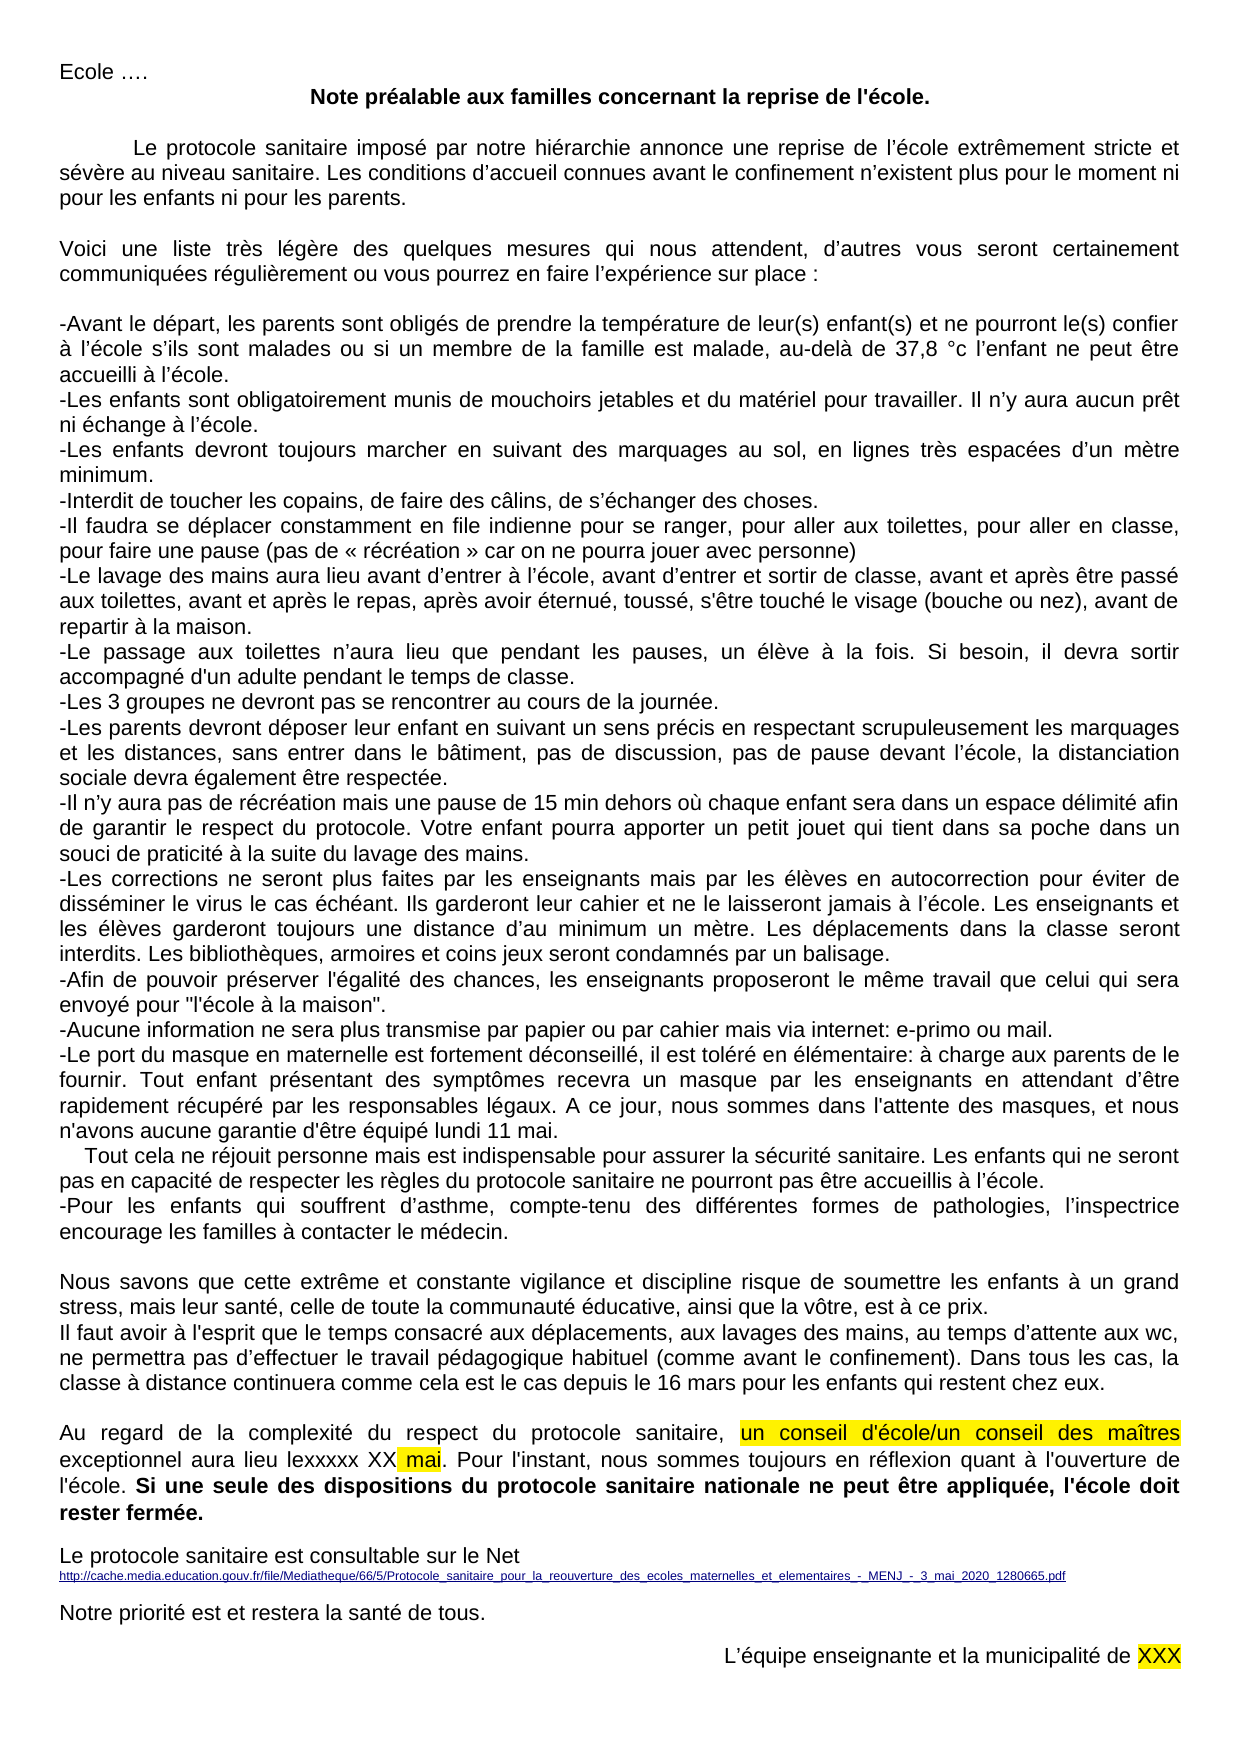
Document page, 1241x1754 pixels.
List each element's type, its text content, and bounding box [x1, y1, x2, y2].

text -Pour les enfants qui souffrent d’asthme, compte-tenu des différentes formes de pathologies, l’inspectrice encourage les familles à contacter le médecin. [59, 1193, 1181, 1244]
text -Interdit de toucher les copains, de faire des câlins, de s’échanger des choses. [59, 488, 1181, 513]
text -Les parents devront déposer leur enfant en suivant un sens précis en respectant scrupuleusement les marquages et les distances, sans entrer dans le bâtiment, pas de discussion, pas de pause devant l’école, la distanciation sociale devra également être respectée. [59, 714, 1181, 790]
text -Les corrections ne seront plus faites par les enseignants mais par les élèves en autocorrection pour éviter de disséminer le virus le cas échéant. Ils garderont leur cahier et ne le laisseront jamais à l’école. Les enseignants et les élèves garderont toujours une distance d’au minimum un mètre. Les déplacements dans la classe seront interdits. Les bibliothèques, armoires et coins jeux seront condamnés par un balisage. [59, 866, 1181, 967]
text -Les enfants devront toujours marcher en suivant des marquages au sol, en lignes très espacées d’un mètre minimum. [59, 437, 1181, 488]
text -Il faudra se déplacer constamment en file indienne pour se ranger, pour aller aux toilettes, pour aller en classe, pour faire une pause (pas de « récréation » car on ne pourra jouer avec personne) [59, 513, 1181, 563]
text -Aucune information ne sera plus transmise par papier ou par cahier mais via internet: e-primo ou mail. [59, 1017, 1181, 1042]
text -Le port du masque en maternelle est fortement déconseillé, il est toléré en élémentaire: à charge aux parents de le fournir. Tout enfant présentant des symptômes recevra un masque par les enseignants en attendant d’être rapidement récupéré par les responsables légaux. A ce jour, nous sommes dans l'attente des masques, et nous n'avons aucune garantie d'être équipé lundi 11 mai. [59, 1042, 1181, 1143]
text Tout cela ne réjouit personne mais est indispensable pour assurer la sécurité sanitaire. Les enfants qui ne seront pas en capacité de respecter les règles du protocole sanitaire ne pourront pas être accueillis à l’école. [59, 1143, 1181, 1193]
text Le protocole sanitaire imposé par notre hiérarchie annonce une reprise de l’école extrêmement stricte et sévère au niveau sanitaire. Les conditions d’accueil connues avant le confinement n’existent plus pour le moment ni pour les enfants ni pour les parents. [59, 135, 1181, 210]
text Le protocole sanitaire est consultable sur le Net http://cache.media.education.gouv.fr/file/Mediatheque/66/5/Protocole_sanitaire_pour_la_reouverture_des_ecoles_maternelles_et_elementaires_-_MENJ_-_3_mai_2020_1280665.pdf [59, 1543, 1181, 1583]
text -Les enfants sont obligatoirement munis de mouchoirs jetables et du matériel pour travailler. Il n’y aura aucun prêt ni échange à l’école. [59, 387, 1181, 437]
text -Le lavage des mains aura lieu avant d’entrer à l’école, avant d’entrer et sortir de classe, avant et après être passé aux toilettes, avant et après le repas, après avoir éternué, toussé, s'être touché le visage (bouche ou nez), avant de repartir à la maison. [59, 563, 1181, 639]
text Note préalable aux familles concernant la reprise de l'école. [59, 84, 1181, 109]
text -Il n’y aura pas de récréation mais une pause de 15 min dehors où chaque enfant sera dans un espace délimité afin de garantir le respect du protocole. Votre enfant pourra apporter un petit jouet qui tient dans sa poche dans un souci de praticité à la suite du lavage des mains. [59, 790, 1181, 866]
text Voici une liste très légère des quelques mesures qui nous attendent, d’autres vous seront certainement communiquées régulièrement ou vous pourrez en faire l’expérience sur place : [59, 236, 1181, 286]
text Il faut avoir à l'esprit que le temps consacré aux déplacements, aux lavages des mains, au temps d’attente aux wc, ne permettra pas d’effectuer le travail pédagogique habituel (comme avant le confinement). Dans tous les cas, la classe à distance continuera comme cela est le cas depuis le 16 mars pour les enfants qui restent chez eux. [59, 1319, 1181, 1395]
text Notre priorité est et restera la santé de tous. [59, 1600, 1181, 1626]
text Nous savons que cette extrême et constante vigilance et discipline risque de soumettre les enfants à un grand stress, mais leur santé, celle de toute la communauté éducative, ainsi que la vôtre, est à ce prix. [59, 1269, 1181, 1319]
text Ecole …. [59, 59, 1181, 84]
text -Afin de pouvoir préserver l'égalité des chances, les enseignants proposeront le même travail que celui qui sera envoyé pour "l'école à la maison". [59, 967, 1181, 1017]
text Au regard de la complexité du respect du protocole sanitaire, un conseil d'école/un conseil des maîtres exceptionnel aura lieu lexxxxx XX mai. Pour l'instant, nous sommes toujours en réflexion quant à l'ouverture de l'école. Si une seule des dispositions du protocole sanitaire nationale ne peut être appliquée, l'école doit rester fermée. [59, 1420, 1181, 1525]
text -Les 3 groupes ne devront pas se rencontrer au cours de la journée. [59, 689, 1181, 714]
text -Le passage aux toilettes n’aura lieu que pendant les pauses, un élève à la fois. Si besoin, il devra sortir accompagné d'un adulte pendant le temps de classe. [59, 639, 1181, 689]
text L’équipe enseignante et la municipalité de XXX [59, 1643, 1181, 1669]
text -Avant le départ, les parents sont obligés de prendre la température de leur(s) enfant(s) et ne pourront le(s) confier à l’école s’ils sont malades ou si un membre de la famille est malade, au-delà de 37,8 °c l’enfant ne peut être accueilli à l’école. [59, 311, 1181, 387]
